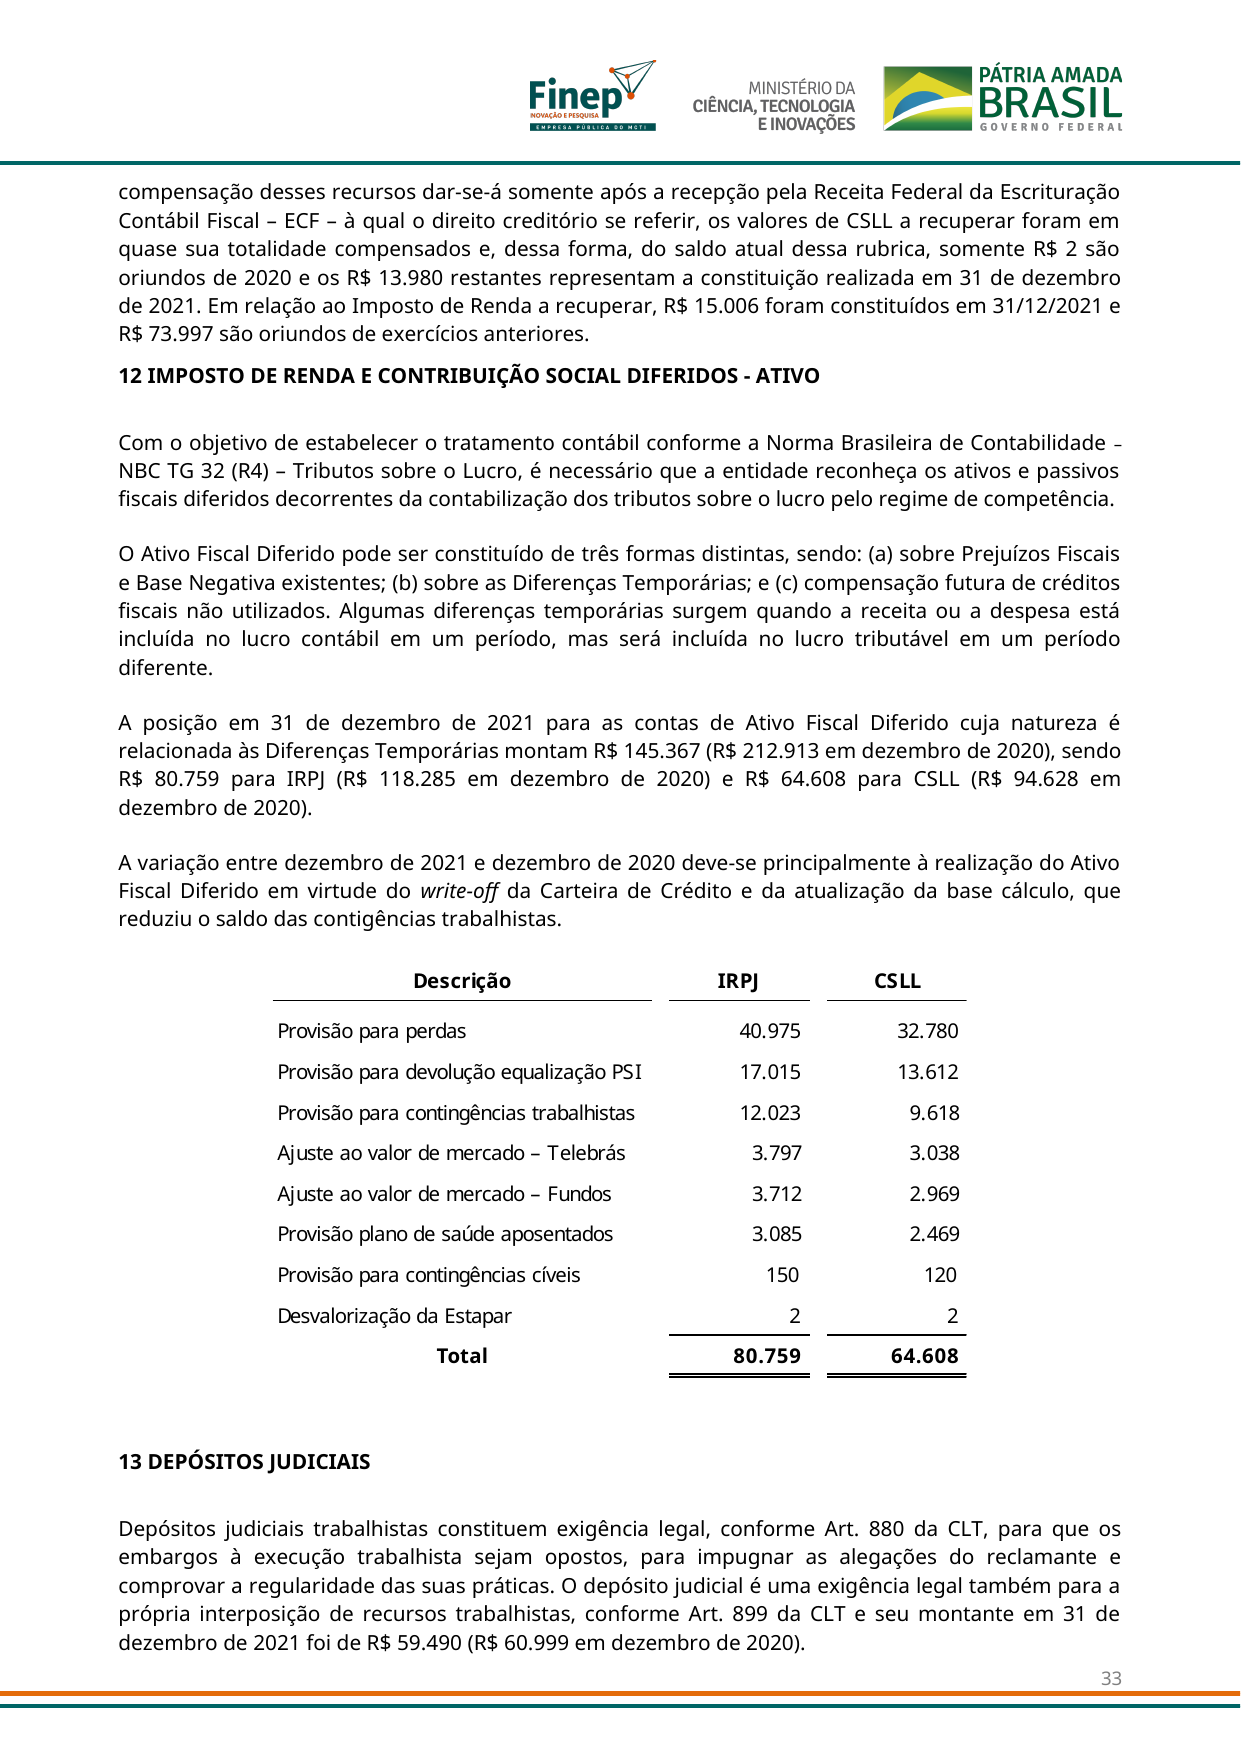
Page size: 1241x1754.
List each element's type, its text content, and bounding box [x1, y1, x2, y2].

picture [530, 60, 1123, 134]
text compensação desses recursos dar-se-á somente após a recepção pela Receita Federal da Escrituração Contábil Fiscal – ECF – à qual o direito creditório se referir, os valores de CSLL a recuperar foram em quase sua totalidade compensados e, dessa forma, do saldo atual dessa rubrica, somente R$ 2 são oriundos de 2020 e os R$ 13.980 restantes representam a constituição realizada em 31 de dezembro de 2021. Em relação ao Imposto de Renda a recuperar, R$ 15.006 foram constituídos em 31/12/2021 e R$ 73.997 são oriundos de exercícios anteriores. [118, 177, 1122, 348]
subtitle 13 Depósitos judiciais [118, 1447, 1122, 1476]
text A variação entre dezembro de 2021 e dezembro de 2020 deve-se principalmente à realização do Ativo Fiscal Diferido em virtude do write-off da Carteira de Crédito e da atualização da base cálculo, que reduziu o saldo das contigências trabalhistas. [118, 848, 1122, 933]
subtitle 12 Imposto de renda e Contribuição social diferidos - Ativo [118, 361, 1122, 389]
text A posição em 31 de dezembro de 2021 para as contas de Ativo Fiscal Diferido cuja natureza é relacionada às Diferenças Temporárias montam R$ 145.367 (R$ 212.913 em dezembro de 2020), sendo R$ 80.759 para IRPJ (R$ 118.285 em dezembro de 2020) e R$ 64.608 para CSLL (R$ 94.628 em dezembro de 2020). [118, 708, 1122, 821]
text Com o objetivo de estabelecer o tratamento contábil conforme a Norma Brasileira de Contabilidade – NBC TG 32 (R4) – Tributos sobre o Lucro, é necessário que a entidade reconheça os ativos e passivos fiscais diferidos decorrentes da contabilização dos tributos sobre o lucro pelo regime de competência. [118, 428, 1122, 513]
text Depósitos judiciais trabalhistas constituem exigência legal, conforme Art. 880 da CLT, para que os embargos à execução trabalhista sejam opostos, para impugnar as alegações do reclamante e comprovar a regularidade das suas práticas. O depósito judicial é uma exigência legal também para a própria interposição de recursos trabalhistas, conforme Art. 899 da CLT e seu montante em 31 de dezembro de 2021 foi de R$ 59.490 (R$ 60.999 em dezembro de 2020). [118, 1514, 1122, 1656]
text O Ativo Fiscal Diferido pode ser constituído de três formas distintas, sendo: (a) sobre Prejuízos Fiscais e Base Negativa existentes; (b) sobre as Diferenças Temporárias; e (c) compensação futura de créditos fiscais não utilizados. Algumas diferenças temporárias surgem quando a receita ou a despesa está incluída no lucro contábil em um período, mas será incluída no lucro tributável em um período diferente. [118, 539, 1122, 681]
